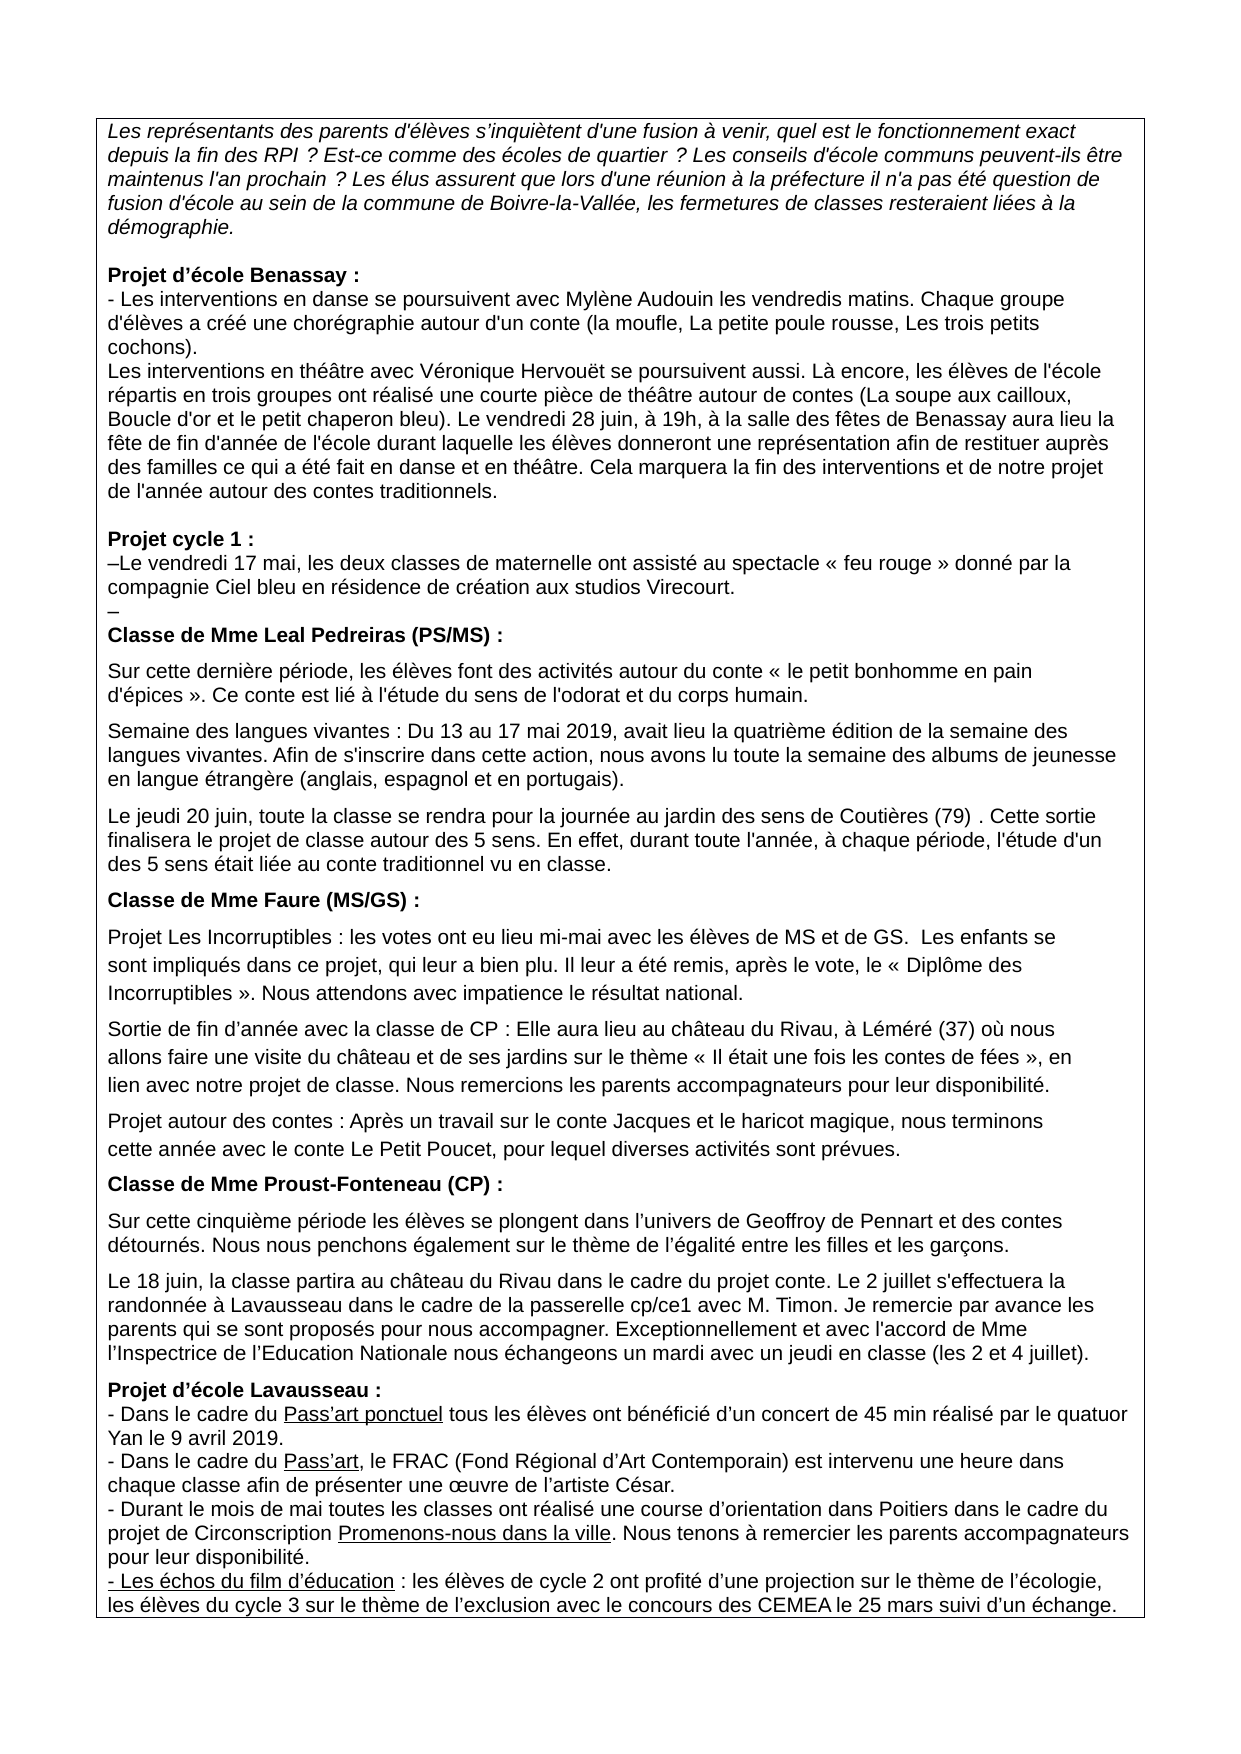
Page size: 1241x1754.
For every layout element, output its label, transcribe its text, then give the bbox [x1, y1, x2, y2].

table_header Les représentants des parents d'élèves s’inquiètent d'une fusion à venir, quel est le fonctionnement exact depuis la fin des RPI ? Est-ce comme des écoles de quartier ? Les conseils d'école communs peuvent-ils être maintenus l'an prochain ? Les élus assurent que lors d'une réunion à la préfecture il n'a pas été question de fusion d'école au sein de la commune de Boivre-la-Vallée, les fermetures de classes resteraient liées à la démographie. Projet d’école Benassay : - Les interventions en danse se poursuivent avec Mylène Audouin les vendredis matins. Chaque groupe d'élèves a créé une chorégraphie autour d'un conte (la moufle, La petite poule rousse, Les trois petits cochons). Les interventions en théâtre avec Véronique Hervouët se poursuivent aussi. Là encore, les élèves de l'école répartis en trois groupes ont réalisé une courte pièce de théâtre autour de contes (La soupe aux cailloux, Boucle d'or et le petit chaperon bleu). Le vendredi 28 juin, à 19h, à la salle des fêtes de Benassay aura lieu la fête de fin d'année de l'école durant laquelle les élèves donneront une représentation afin de restituer auprès des familles ce qui a été fait en danse et en théâtre. Cela marquera la fin des interventions et de notre projet de l'année autour des contes traditionnels. Projet cycle 1 : Le vendredi 17 mai, les deux classes de maternelle ont assisté au spectacle « feu rouge » donné par la compagnie Ciel bleu en résidence de création aux studios Virecourt. Classe de Mme Leal Pedreiras (PS/MS) : Sur cette dernière période, les élèves font des activités autour du conte « le petit bonhomme en pain d'épices ». Ce conte est lié à l'étude du sens de l'odorat et du corps humain. Semaine des langues vivantes : Du 13 au 17 mai 2019, avait lieu la quatrième édition de la semaine des langues vivantes. Afin de s'inscrire dans cette action, nous avons lu toute la semaine des albums de jeunesse en langue étrangère (anglais, espagnol et en portugais). Le jeudi 20 juin, toute la classe se rendra pour la journée au jardin des sens de Coutières (79) . Cette sortie finalisera le projet de classe autour des 5 sens. En effet, durant toute l'année, à chaque période, l'étude d'un des 5 sens était liée au conte traditionnel vu en classe. Classe de Mme Faure (MS/GS) : Projet Les Incorruptibles : les votes ont eu lieu mi-mai avec les élèves de MS et de GS. Les enfants se sont impliqués dans ce projet, qui leur a bien plu. Il leur a été remis, après le vote, le « Diplôme des Incorruptibles ». Nous attendons avec impatience le résultat national. Sortie de fin d’année avec la classe de CP : Elle aura lieu au château du Rivau, à Léméré (37) où nous allons faire une visite du château et de ses jardins sur le thème « Il était une fois les contes de fées », en lien avec notre projet de classe. Nous remercions les parents accompagnateurs pour leur disponibilité. Projet autour des contes : Après un travail sur le conte Jacques et le haricot magique, nous terminons cette année avec le conte Le Petit Poucet, pour lequel diverses activités sont prévues. Classe de Mme Proust-Fonteneau (CP) : Sur cette cinquième période les élèves se plongent dans l’univers de Geoffroy de Pennart et des contes détournés. Nous nous penchons également sur le thème de l’égalité entre les filles et les garçons. Le 18 juin, la classe partira au château du Rivau dans le cadre du projet conte. Le 2 juillet s'effectuera la randonnée à Lavausseau dans le cadre de la passerelle cp/ce1 avec M. Timon. Je remercie par avance les parents qui se sont proposés pour nous accompagner. Exceptionnellement et avec l'accord de Mme l’Inspectrice de l’Education Nationale nous échangeons un mardi avec un jeudi en classe (les 2 et 4 juillet). Projet d’école Lavausseau : - Dans le cadre du Pass’art ponctuel tous les élèves ont bénéficié d’un concert de 45 min réalisé par le quatuor Yan le 9 avril 2019. - Dans le cadre du Pass’art, le FRAC (Fond Régional d’Art Contemporain) est intervenu une heure dans chaque classe afin de présenter une œuvre de l’artiste César. - Durant le mois de mai toutes les classes ont réalisé une course d’orientation dans Poitiers dans le cadre du projet de Circonscription Promenons-nous dans la ville. Nous tenons à remercier les parents accompagnateurs pour leur disponibilité. - Les échos du film d’éducation : les élèves de cycle 2 ont profité d’une projection sur le thème de l’écologie, les élèves du cycle 3 sur le thème de l’exclusion avec le concours des CEMEA le 25 mars suivi d’un échange. [97, 119, 1144, 1617]
